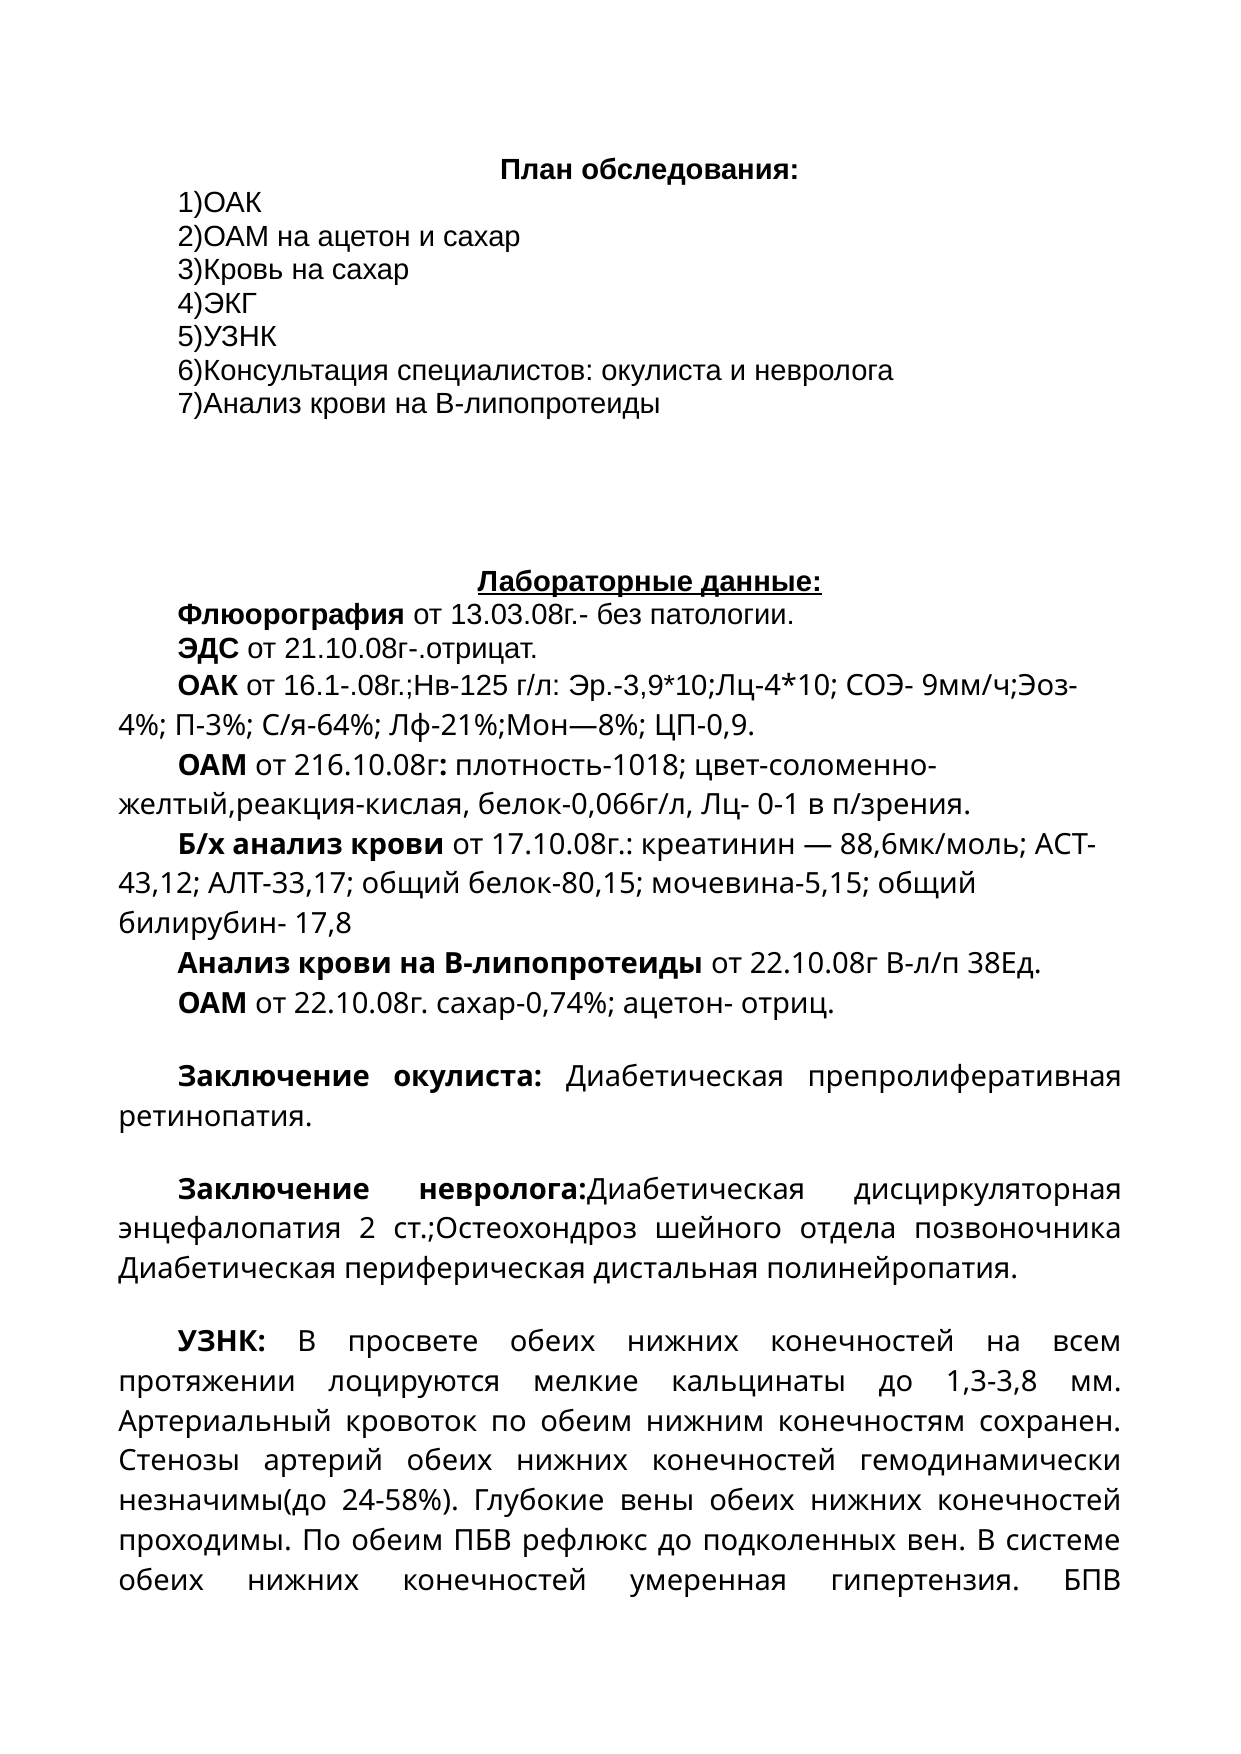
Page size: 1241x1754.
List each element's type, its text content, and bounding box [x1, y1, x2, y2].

text 4)ЭКГ [118, 286, 1122, 319]
text ОАМ от 22.10.08г. сахар-0,74%; ацетон- отриц. [118, 982, 1122, 1022]
text УЗНК: В просвете обеих нижних конечностей на всем протяжении лоцируются мелкие кальцинаты до 1,3-3,8 мм. Артериальный кровоток по обеим нижним конечностям сохранен. Стенозы артерий обеих нижних конечностей гемодинамически незначимы(до 24-58%). Глубокие вены обеих нижних конечностей проходимы. По обеим ПБВ рефлюкс до подколенных вен. В системе обеих нижних конечностей умеренная гипертензия. БПВ [118, 1321, 1122, 1598]
text Заключение окулиста: Диабетическая препролиферативная ретинопатия. [118, 1055, 1122, 1134]
text 5)УЗНК [118, 319, 1122, 353]
text Анализ крови на В-липопротеиды от 22.10.08г В-л/п 38Ед. [118, 942, 1122, 982]
text 1)ОАК [118, 185, 1122, 219]
text Б/х анализ крови от 17.10.08г.: креатинин — 88,6мк/моль; АСТ-43,12; АЛТ-33,17; общий белок-80,15; мочевина-5,15; общий билирубин- 17,8 [118, 823, 1122, 942]
text Лабораторные данные: [118, 564, 1122, 597]
text 2)ОАМ на ацетон и сахар [118, 219, 1122, 252]
text Флюорография от 13.03.08г.- без патологии. [118, 597, 1122, 631]
text 6)Консультация специалистов: окулиста и невролога [118, 353, 1122, 386]
text ОАК от 16.1-.08г.;Нв-125 г/л: Эр.-3,9*10;Лц-4*10; СОЭ- 9мм/ч;Эоз-4%; П-3%; С/я-64%; Лф-21%;Мон—8%; ЦП-0,9. [118, 664, 1122, 744]
text 3)Кровь на сахар [118, 252, 1122, 286]
text Заключение невролога:Диабетическая дисциркуляторная энцефалопатия 2 ст.;Остеохондроз шейного отдела позвоночника Диабетическая периферическая дистальная полинейропатия. [118, 1168, 1122, 1287]
text План обследования: [118, 152, 1122, 185]
text ЭДС от 21.10.08г-.отрицат. [118, 631, 1122, 664]
text 7)Анализ крови на В-липопротеиды [118, 386, 1122, 420]
text ОАМ от 216.10.08г: плотность-1018; цвет-соломенно-желтый,реакция-кислая, белок-0,066г/л, Лц- 0-1 в п/зрения. [118, 744, 1122, 823]
